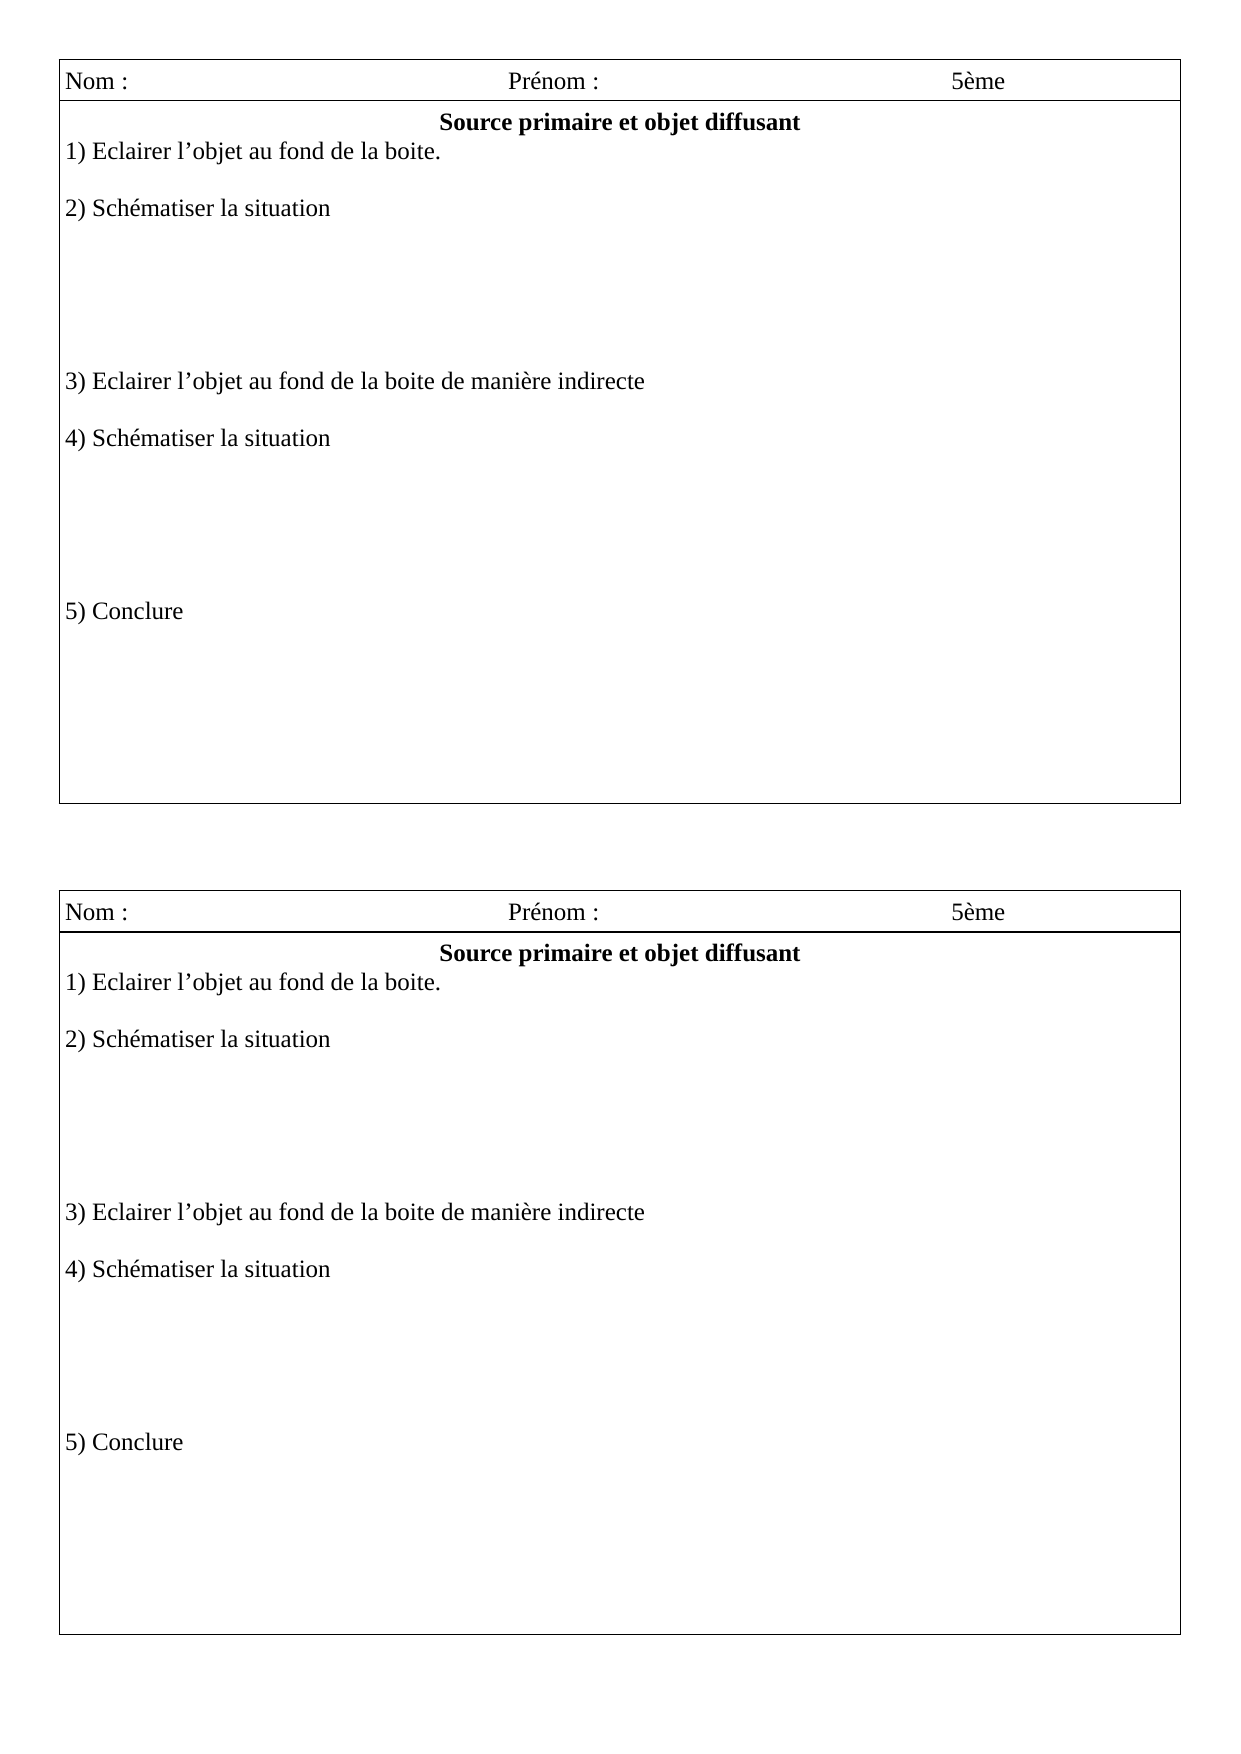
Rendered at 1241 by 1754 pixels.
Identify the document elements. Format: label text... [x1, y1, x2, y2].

table_header Nom : Prénom : 5ème [60, 891, 1180, 931]
table_header Nom : Prénom : 5ème [60, 60, 1180, 100]
table_cell Source primaire et objet diffusant 1) Eclairer l’objet au fond de la boite. 2) Schématiser la situation 3) Eclairer l’objet au fond de la boite de manière indirecte 4) Schématiser la situation 5) Conclure [60, 101, 1180, 803]
table_cell Source primaire et objet diffusant 1) Eclairer l’objet au fond de la boite. 2) Schématiser la situation 3) Eclairer l’objet au fond de la boite de manière indirecte 4) Schématiser la situation 5) Conclure [60, 933, 1180, 1634]
